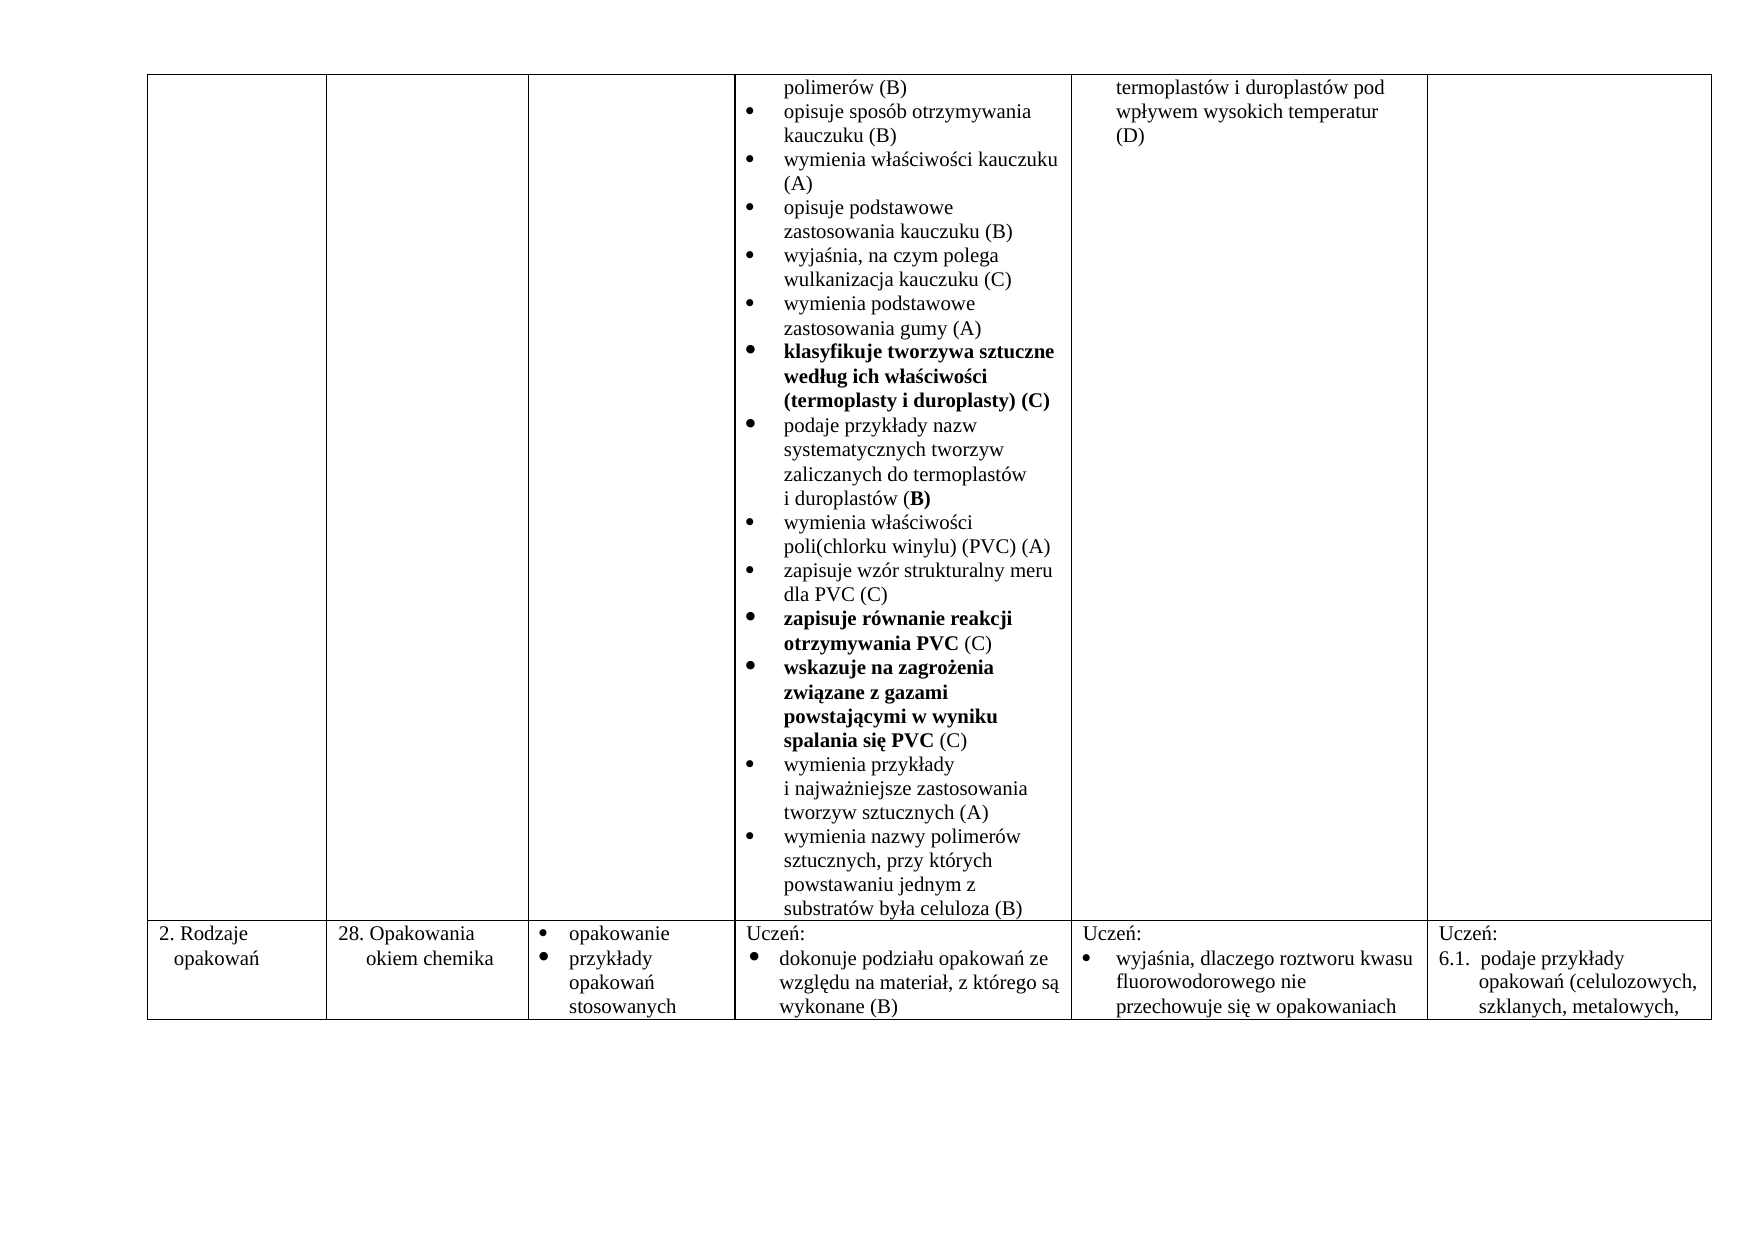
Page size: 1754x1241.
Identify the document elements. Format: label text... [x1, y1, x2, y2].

table_cell Uczeń: dokonuje podziału opakowań ze względu na materiał, z którego są wykonane (B) podaje przykłady opakowań (celulozowych, szklanych, metalowych, sztucznych) stosowanych w życiu codziennym (B) wybiera prawidłowo sposób zagospodarowania określonych odpadów stałych (C) określa czynniki, które należy uwzględnić przy wyborze materiałów do produkcji opakowań (C) opisuje wady i zalety opakowań stosowanych w życiu codziennym (B) wyjaśnia, dlaczego składowanie niektórych substancji chemicznych stanowi problem (B) uzasadnia potrzebę zagospodarowania odpadów pochodzących z różnych opakowań (B) określa, które rodzaje odpadów stałych stanowią zagrożenie dla środowiska naturalnego w przypadku ich spalania (C) wyjaśnia pojęcie polimery biodegradowalne (B) wymienia przykłady polimerów biodegradowalnych (A) określa warunki, w jakich może zachodzić biodegradacja polimerów (C) [736, 921, 1071, 1018]
table_cell opakowanie przykłady opakowań stosowanych w życiu codziennym wady i zalety opakowań gospodarowanie odpadami pochodzącymi z różnych opakowań recykling tworzywa biodegradowalne [529, 921, 734, 1018]
table_cell [1428, 75, 1711, 920]
table_cell 2. Rodzaje opakowań [148, 921, 326, 1018]
table_cell polimerów (B) opisuje sposób otrzymywania kauczuku (B) wymienia właściwości kauczuku (A) opisuje podstawowe zastosowania kauczuku (B) wyjaśnia, na czym polega wulkanizacja kauczuku (C) wymienia podstawowe zastosowania gumy (A) klasyfikuje tworzywa sztuczne według ich właściwości (termoplasty i duroplasty) (C) podaje przykłady nazw systematycznych tworzyw zaliczanych do termoplastów i duroplastów (B) wymienia właściwości poli(chlorku winylu) (PVC) (A) zapisuje wzór strukturalny meru dla PVC (C) zapisuje równanie reakcji otrzymywania PVC (C) wskazuje na zagrożenia związane z gazami powstającymi w wyniku spalania się PVC (C) wymienia przykłady i najważniejsze zastosowania tworzyw sztucznych (A) wymienia nazwy polimerów sztucznych, przy których powstawaniu jednym z substratów była celuloza (B) [736, 75, 1071, 920]
table_cell [327, 75, 528, 920]
table_cell 28. Opakowania okiem chemika [327, 921, 528, 1018]
table_cell Uczeń: 6.1. podaje przykłady opakowań (celulozowych, szklanych, metalowych, [1428, 921, 1711, 1018]
table_cell [529, 75, 734, 920]
table_cell termoplastów i duroplastów pod wpływem wysokich temperatur (D) [1072, 75, 1427, 920]
table_cell [148, 75, 326, 920]
table_cell Uczeń: wyjaśnia, dlaczego roztworu kwasu fluorowodorowego nie przechowuje się w opakowaniach ze szkła (B) zapisuje równanie reakcji chemicznej tlenku krzemu(IV) z kwasem fluorowodorowym (C) porównuje recykling szkła, papieru, metalu i tworzyw sztucznych (C) podaje zapis procesu biodegradacji polimerów w warunkach tlenowych i beztlenowych (C) wyjaśnia, dlaczego stężony roztwór kwasu azotowego(V) przechowuje się w aluminiowych cysternach (B) zapisuje równanie reakcji glinu z kwasem azotowym(V) (C) analizuje wady i zalety różnych sposobów radzenia sobie z odpadami stałymi (D) [1072, 921, 1427, 1018]
